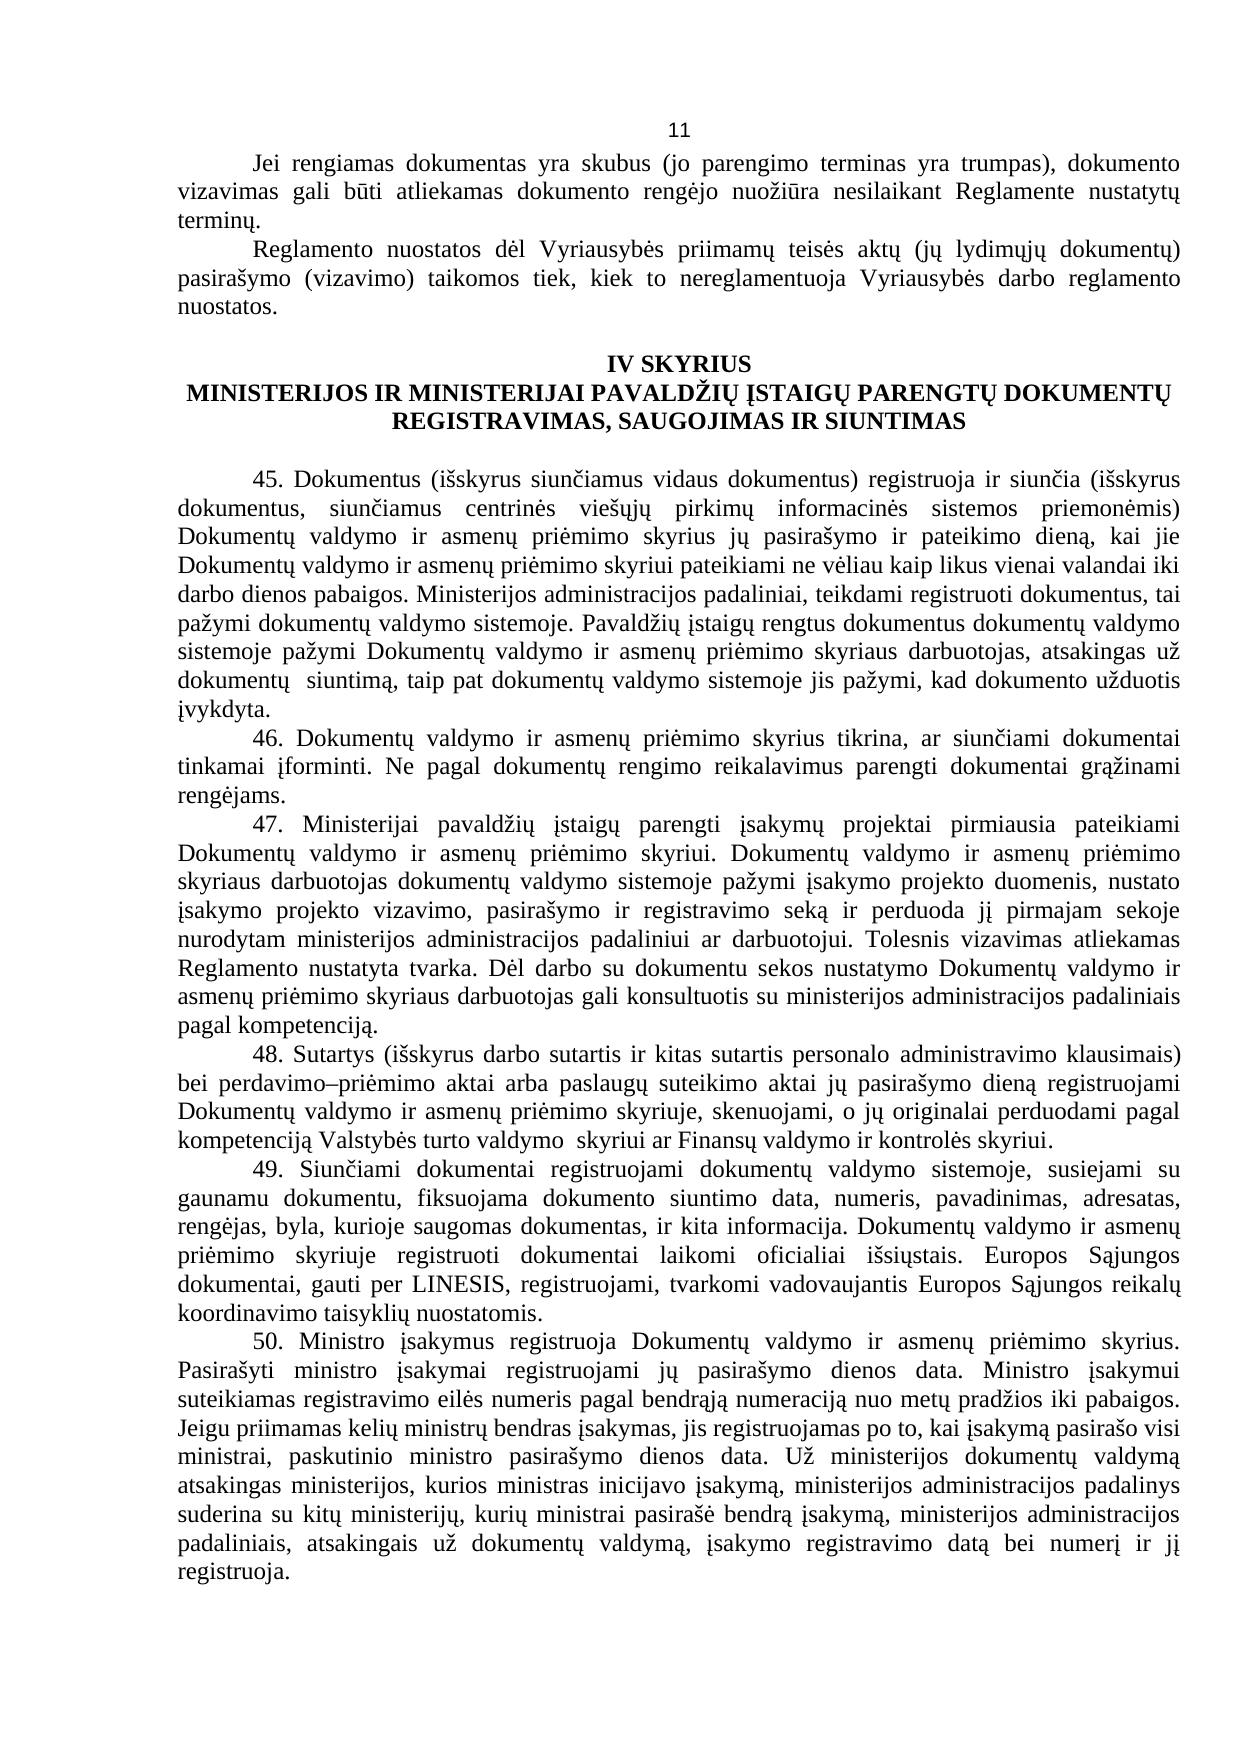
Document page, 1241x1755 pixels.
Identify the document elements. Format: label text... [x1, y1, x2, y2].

text 45. Dokumentus (išskyrus siunčiamus vidaus dokumentus) registruoja ir siunčia (išskyrus dokumentus, siunčiamus centrinės viešųjų pirkimų informacinės sistemos priemonėmis) Dokumentų valdymo ir asmenų priėmimo skyrius jų pasirašymo ir pateikimo dieną, kai jie Dokumentų valdymo ir asmenų priėmimo skyriui pateikiami ne vėliau kaip likus vienai valandai iki darbo dienos pabaigos. Ministerijos administracijos padaliniai, teikdami registruoti dokumentus, tai pažymi dokumentų valdymo sistemoje. Pavaldžių įstaigų rengtus dokumentus dokumentų valdymo sistemoje pažymi Dokumentų valdymo ir asmenų priėmimo skyriaus darbuotojas, atsakingas už dokumentų siuntimą, taip pat dokumentų valdymo sistemoje jis pažymi, kad dokumento užduotis įvykdyta. [177, 464, 1181, 723]
text Jei rengiamas dokumentas yra skubus (jo parengimo terminas yra trumpas), dokumento vizavimas gali būti atliekamas dokumento rengėjo nuožiūra nesilaikant Reglamente nustatytų terminų. [177, 148, 1181, 234]
text IV SKYRIUS [177, 349, 1181, 378]
text 47. Ministerijai pavaldžių įstaigų parengti įsakymų projektai pirmiausia pateikiami Dokumentų valdymo ir asmenų priėmimo skyriui. Dokumentų valdymo ir asmenų priėmimo skyriaus darbuotojas dokumentų valdymo sistemoje pažymi įsakymo projekto duomenis, nustato įsakymo projekto vizavimo, pasirašymo ir registravimo seką ir perduoda jį pirmajam sekoje nurodytam ministerijos administracijos padaliniui ar darbuotojui. Tolesnis vizavimas atliekamas Reglamento nustatyta tvarka. Dėl darbo su dokumentu sekos nustatymo Dokumentų valdymo ir asmenų priėmimo skyriaus darbuotojas gali konsultuotis su ministerijos administracijos padaliniais pagal kompetenciją. [177, 809, 1181, 1039]
text 49. Siunčiami dokumentai registruojami dokumentų valdymo sistemoje, susiejami su gaunamu dokumentu, fiksuojama dokumento siuntimo data, numeris, pavadinimas, adresatas, rengėjas, byla, kurioje saugomas dokumentas, ir kita informacija. Dokumentų valdymo ir asmenų priėmimo skyriuje registruoti dokumentai laikomi oficialiai išsiųstais. Europos Sąjungos dokumentai, gauti per LINESIS, registruojami, tvarkomi vadovaujantis Europos Sąjungos reikalų koordinavimo taisyklių nuostatomis. [177, 1154, 1181, 1326]
text Reglamento nuostatos dėl Vyriausybės priimamų teisės aktų (jų lydimųjų dokumentų) pasirašymo (vizavimo) taikomos tiek, kiek to nereglamentuoja Vyriausybės darbo reglamento nuostatos. [177, 234, 1181, 320]
text 48. Sutartys (išskyrus darbo sutartis ir kitas sutartis personalo administravimo klausimais) bei perdavimo–priėmimo aktai arba paslaugų suteikimo aktai jų pasirašymo dieną registruojami Dokumentų valdymo ir asmenų priėmimo skyriuje, skenuojami, o jų originalai perduodami pagal kompetenciją Valstybės turto valdymo skyriui ar Finansų valdymo ir kontrolės skyriui. [177, 1039, 1181, 1154]
text 50. Ministro įsakymus registruoja Dokumentų valdymo ir asmenų priėmimo skyrius. Pasirašyti ministro įsakymai registruojami jų pasirašymo dienos data. Ministro įsakymui suteikiamas registravimo eilės numeris pagal bendrąją numeraciją nuo metų pradžios iki pabaigos. Jeigu priimamas kelių ministrų bendras įsakymas, jis registruojamas po to, kai įsakymą pasirašo visi ministrai, paskutinio ministro pasirašymo dienos data. Už ministerijos dokumentų valdymą atsakingas ministerijos, kurios ministras inicijavo įsakymą, ministerijos administracijos padalinys suderina su kitų ministerijų, kurių ministrai pasirašė bendrą įsakymą, ministerijos administracijos padaliniais, atsakingais už dokumentų valdymą, įsakymo registravimo datą bei numerį ir jį registruoja. [177, 1326, 1181, 1585]
text 46. Dokumentų valdymo ir asmenų priėmimo skyrius tikrina, ar siunčiami dokumentai tinkamai įforminti. Ne pagal dokumentų rengimo reikalavimus parengti dokumentai grąžinami rengėjams. [177, 723, 1181, 809]
text MINISTERIJOS IR MINISTERIJAI PAVALDŽIŲ ĮSTAIGŲ PARENGTŲ DOKUMENTŲ REGISTRAVIMAS, SAUGOJIMAS IR SIUNTIMAS [177, 378, 1181, 435]
